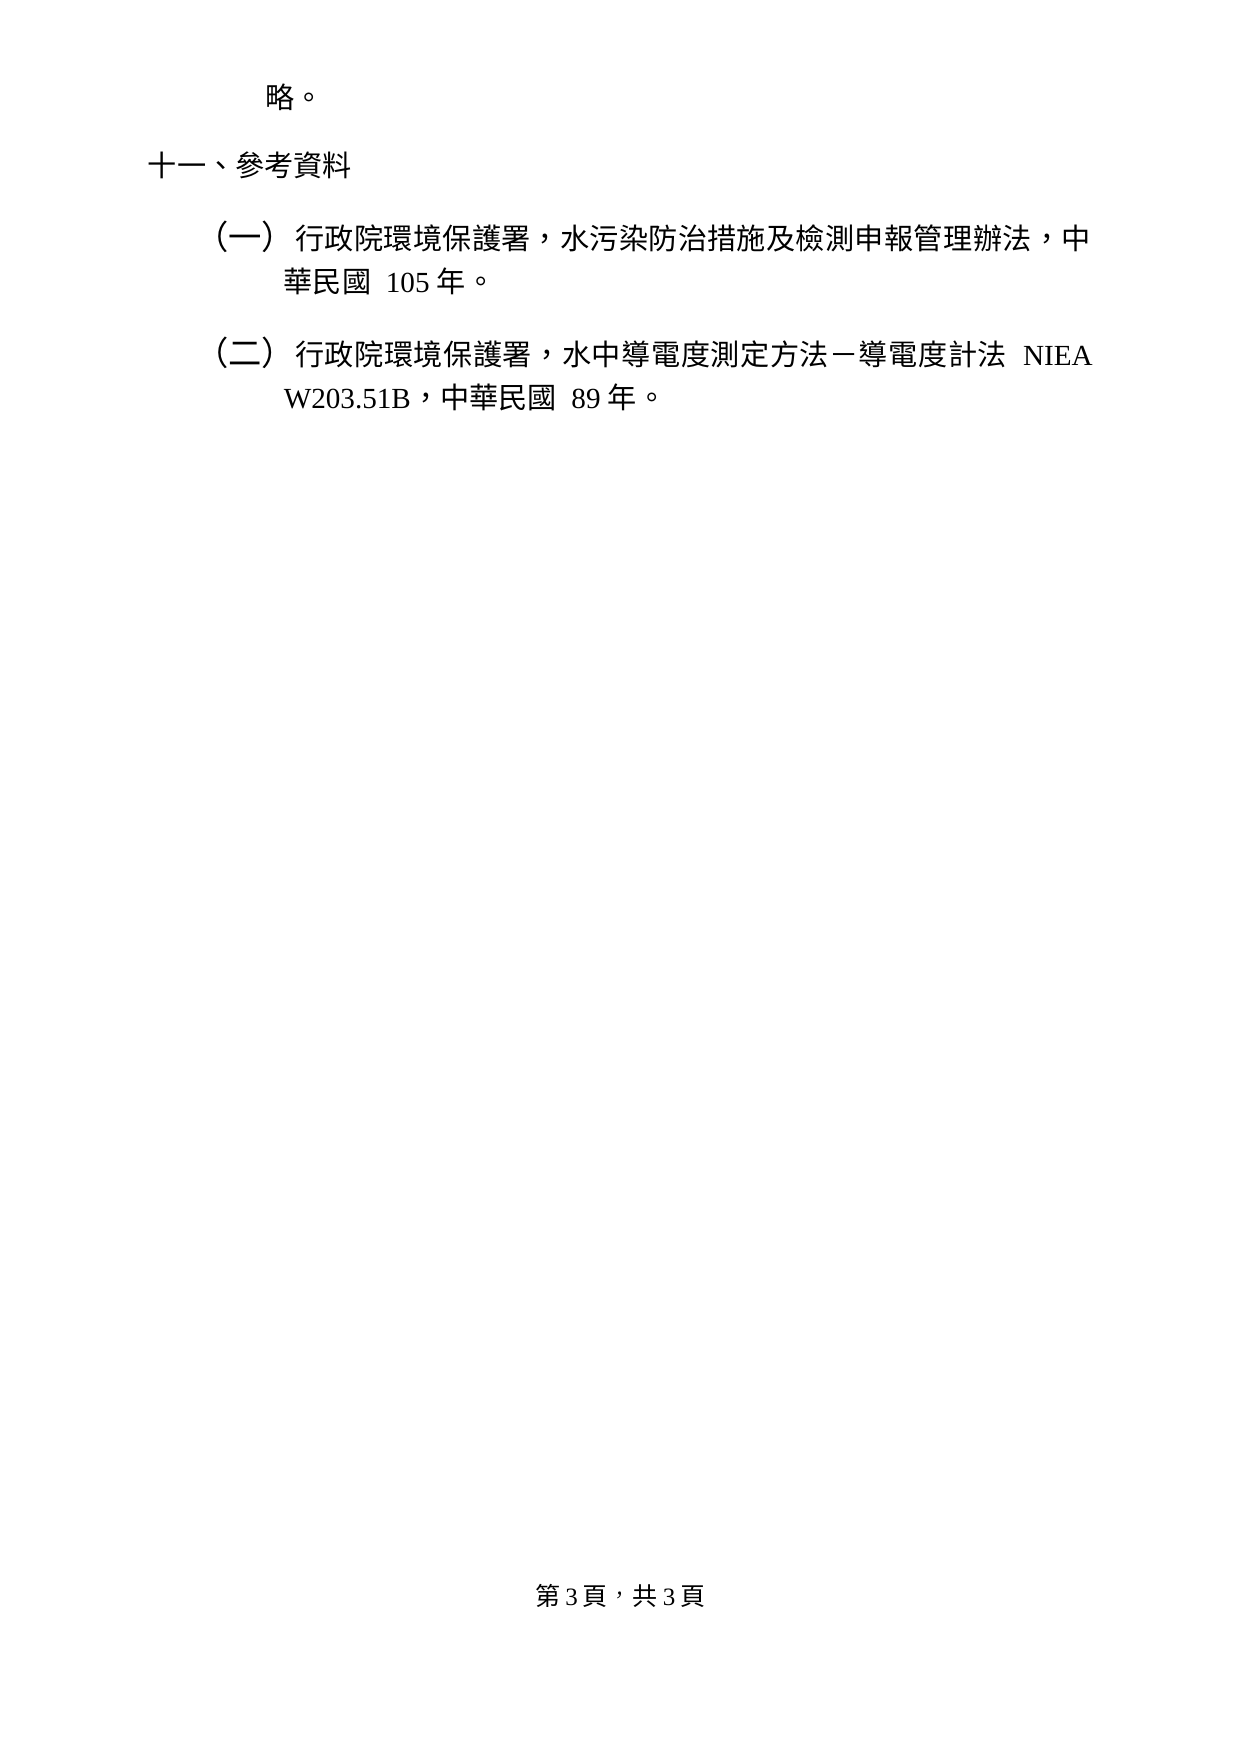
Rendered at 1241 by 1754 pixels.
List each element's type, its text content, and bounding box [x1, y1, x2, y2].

list 行政院環境保護署，水污染防治措施及檢測申報管理辦法，中華民國 105 年。 [195, 210, 1092, 301]
list 行政院環境保護署，水中導電度測定方法－導電度計法 NIEA W203.51B，中華民國 89 年。 [195, 326, 1092, 417]
text 略。 [207, 75, 1092, 117]
text 十一、參考資料 [148, 143, 1092, 185]
